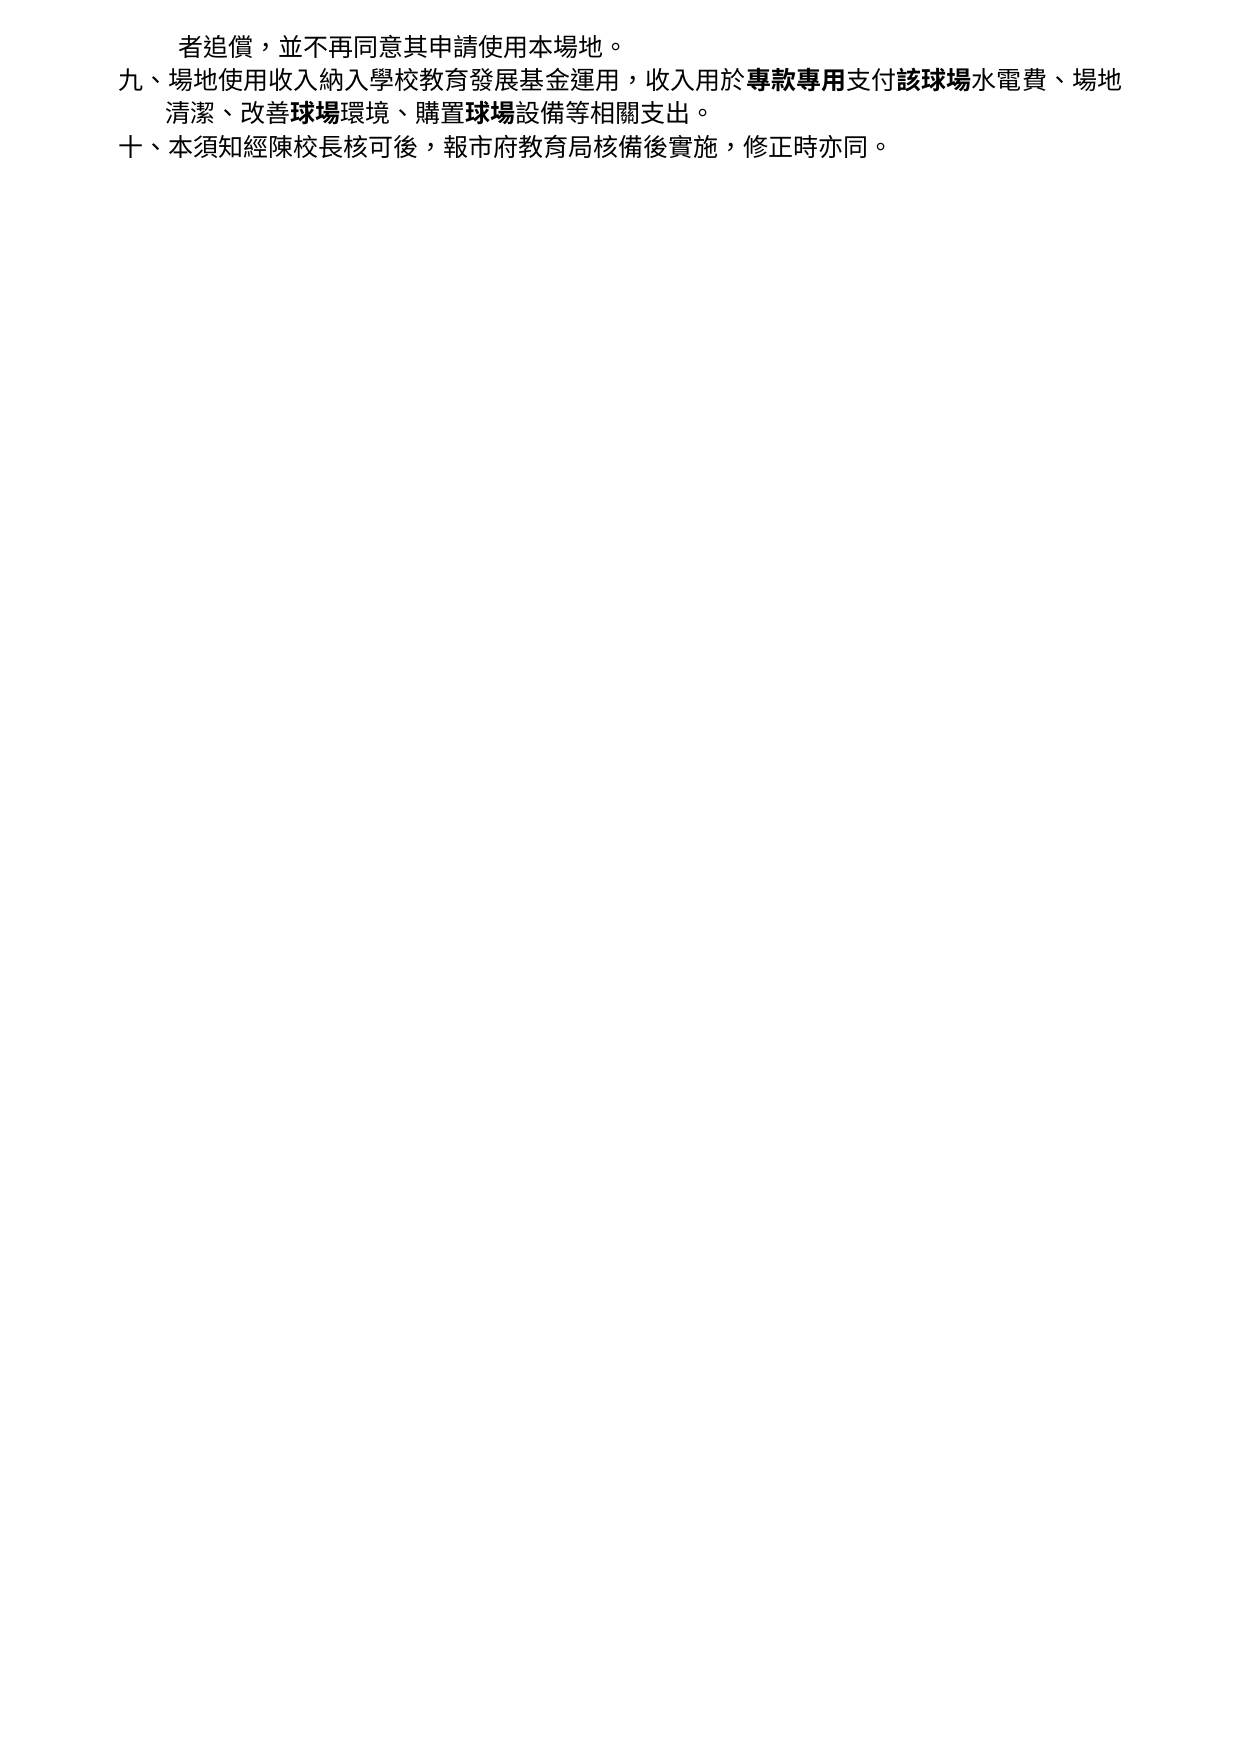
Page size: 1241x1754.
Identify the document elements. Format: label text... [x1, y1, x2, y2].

text 九、場地使用收入納入學校教育發展基金運用，收入用於專款專用支付該球場水電費、場地清潔、改善球場環境、購置球場設備等相關支出。 [118, 63, 1122, 129]
text 十、本須知經陳校長核可後，報市府教育局核備後實施，修正時亦同。 [118, 129, 1122, 163]
text 者追償，並不再同意其申請使用本場地。 [118, 29, 1122, 63]
